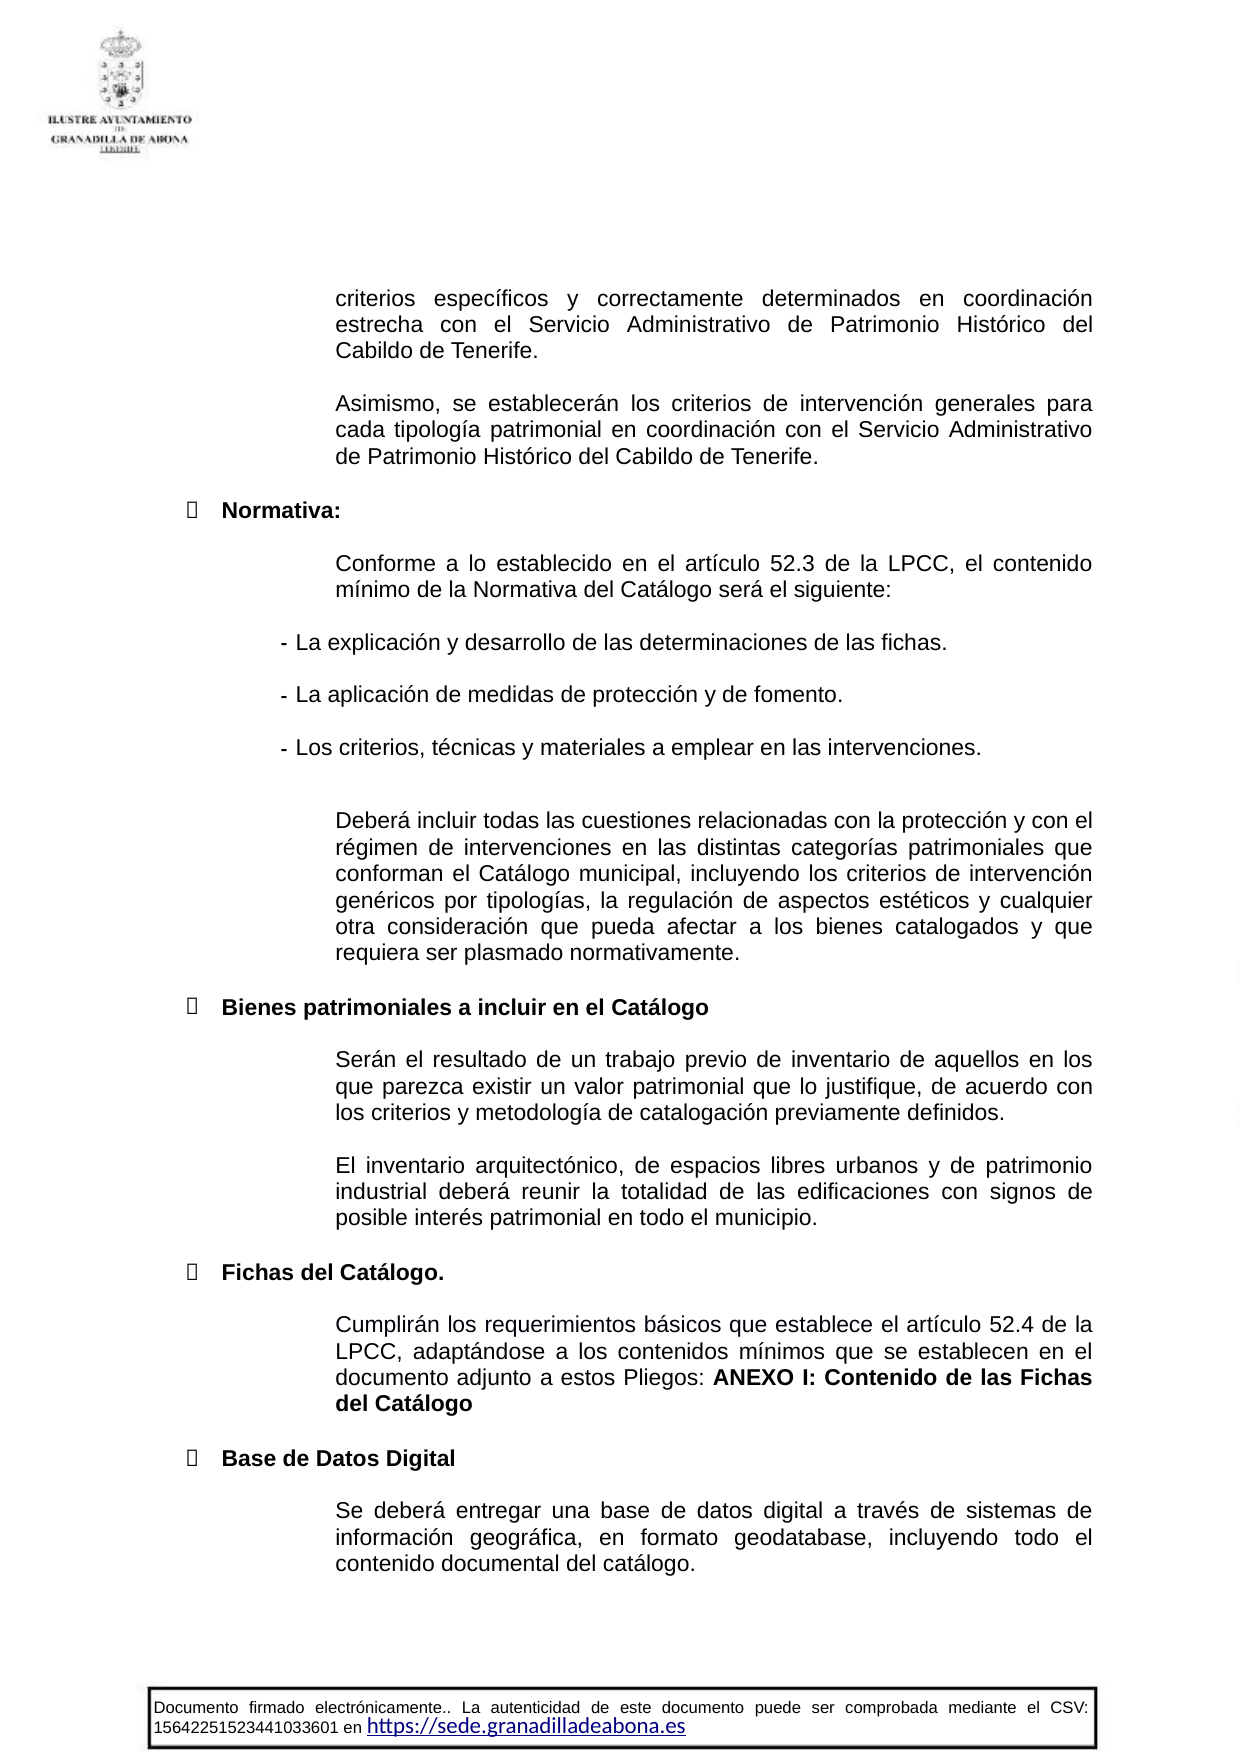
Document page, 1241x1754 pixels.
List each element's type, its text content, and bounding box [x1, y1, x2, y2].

text Cabildo de Tenerife. [335, 338, 1117, 364]
text  [185, 496, 221, 524]
text - [281, 736, 293, 761]
text Base de Datos Digital [221, 1446, 481, 1471]
text mínimo de la Normativa del Catálogo será el siguiente: [335, 577, 1117, 602]
text requiera ser plasmado normativamente. [335, 940, 1117, 966]
text criterios específicos y correctamente determinados en coordinación [335, 286, 1117, 311]
text Asimismo, se establecerán los criterios de intervención generales para [335, 391, 1117, 417]
text Los criterios, técnicas y materiales a emplear en las intervenciones. [295, 735, 1007, 761]
text información geográfica, en formato geodatabase, incluyendo todo el [335, 1525, 1117, 1550]
text posible interés patrimonial en todo el municipio. [335, 1205, 1117, 1231]
text industrial deberá reunir la totalidad de las edificaciones con signos de [335, 1179, 1117, 1205]
text Deberá incluir todas las cuestiones relacionadas con la protección y con el [335, 808, 1117, 834]
text La explicación y desarrollo de las determinaciones de las fichas. [295, 629, 972, 655]
text La aplicación de medidas de protección y de fomento. [295, 682, 972, 708]
text 15642251523441033601 en https://sede.granadilladeabona.es [153, 1718, 1113, 1737]
text Conforme a lo establecido en el artículo 52.3 de la LPCC, el contenido [335, 551, 1117, 576]
text documento adjunto a estos Pliegos: ANEXO I: Contenido de las Fichas [335, 1365, 1117, 1391]
text Se deberá entregar una base de datos digital a través de sistemas de [335, 1498, 1117, 1524]
text  [185, 1257, 221, 1286]
text Normativa: [221, 498, 359, 523]
text los criterios y metodología de catalogación previamente definidos. [335, 1100, 1117, 1126]
text Documento firmado electrónicamente.. La autenticidad de este documento puede ser comprobada mediante el CSV: [153, 1699, 1113, 1718]
text Fichas del Catálogo. [221, 1260, 469, 1285]
text Serán el resultado de un trabajo previo de inventario de aquellos en los [335, 1047, 1117, 1073]
text genéricos por tipologías, la regulación de aspectos estéticos y cualquier [335, 888, 1117, 913]
text  [185, 992, 221, 1020]
text cada tipología patrimonial en coordinación con el Servicio Administrativo [335, 417, 1117, 443]
text LPCC, adaptándose a los contenidos mínimos que se establecen en el [335, 1339, 1117, 1364]
text del Catálogo [335, 1391, 1117, 1417]
text  [185, 1443, 221, 1472]
text - [281, 683, 293, 709]
text conforman el Catálogo municipal, incluyendo los criterios de intervención [335, 861, 1117, 887]
text El inventario arquitectónico, de espacios libres urbanos y de patrimonio [335, 1153, 1117, 1178]
text - [281, 631, 293, 656]
text de Patrimonio Histórico del Cabildo de Tenerife. [335, 444, 1117, 469]
text Cumplirán los requerimientos básicos que establece el artículo 52.4 de la [335, 1312, 1117, 1338]
text contenido documental del catálogo. [335, 1551, 1117, 1577]
text Bienes patrimoniales a incluir en el Catálogo [221, 994, 734, 1020]
text que parezca existir un valor patrimonial que lo justifique, de acuerdo con [335, 1074, 1117, 1099]
text otra consideración que pueda afectar a los bienes catalogados y que [335, 914, 1117, 939]
text estrecha con el Servicio Administrativo de Patrimonio Histórico del [335, 312, 1117, 337]
text régimen de intervenciones en las distintas categorías patrimoniales que [335, 835, 1117, 861]
